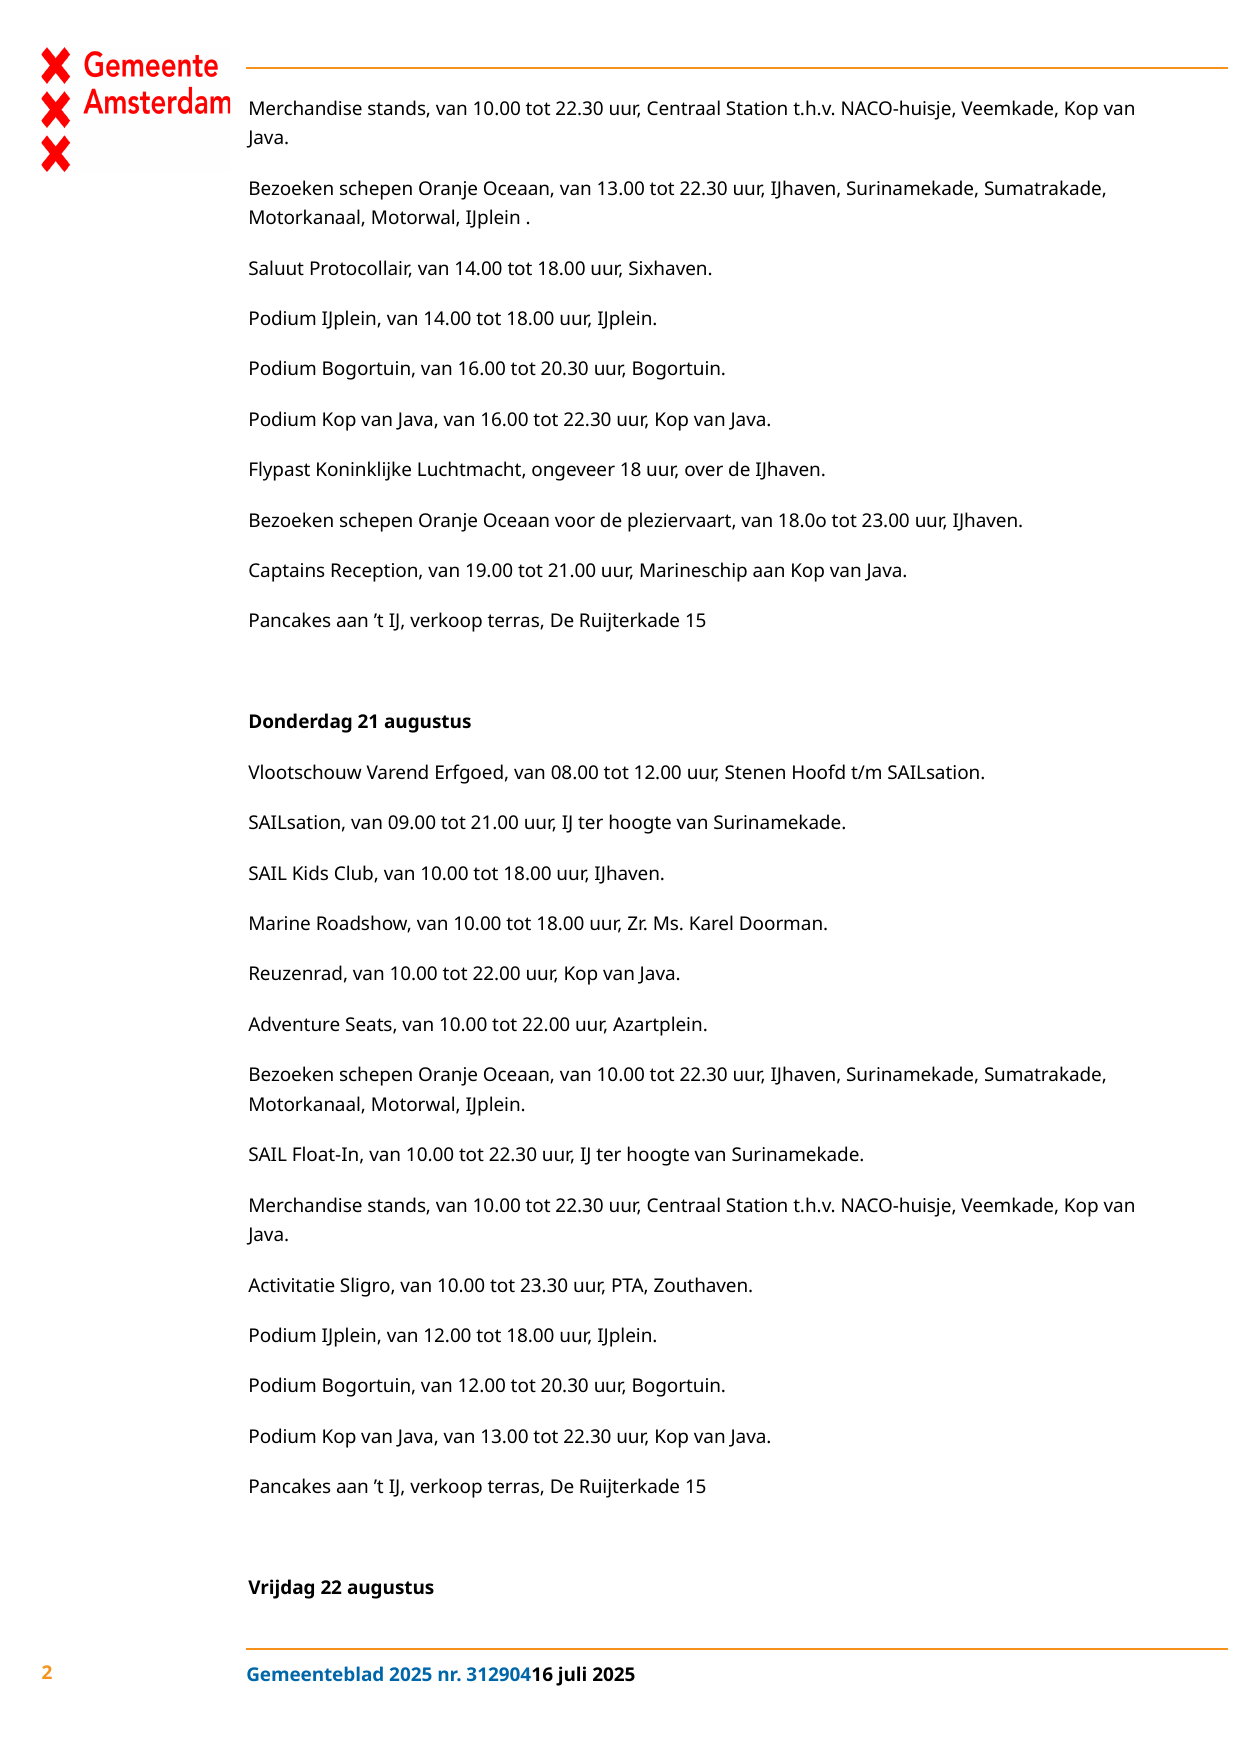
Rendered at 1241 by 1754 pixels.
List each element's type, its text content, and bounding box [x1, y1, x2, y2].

text Pancakes aan ’t IJ, verkoop terras, De Ruijterkade 15 [248, 1473, 1152, 1499]
text SAIL Float-In, van 10.00 tot 22.30 uur, IJ ter hoogte van Surinamekade. [248, 1141, 1152, 1167]
text Merchandise stands, van 10.00 tot 22.30 uur, Centraal Station t.h.v. NACO-huisje, Veemkade, Kop van Java. [248, 95, 1152, 150]
text Merchandise stands, van 10.00 tot 22.30 uur, Centraal Station t.h.v. NACO-huisje, Veemkade, Kop van Java. [248, 1192, 1152, 1247]
text Podium Kop van Java, van 16.00 tot 22.30 uur, Kop van Java. [248, 406, 1152, 432]
text Bezoeken schepen Oranje Oceaan voor de pleziervaart, van 18.0o tot 23.00 uur, IJhaven. [248, 507, 1152, 533]
text Podium Kop van Java, van 13.00 tot 22.30 uur, Kop van Java. [248, 1423, 1152, 1449]
text Podium Bogortuin, van 16.00 tot 20.30 uur, Bogortuin. [248, 356, 1152, 381]
text Podium IJplein, van 12.00 tot 18.00 uur, IJplein. [248, 1322, 1152, 1348]
text SAIL Kids Club, van 10.00 tot 18.00 uur, IJhaven. [248, 860, 1152, 886]
text Podium IJplein, van 14.00 tot 18.00 uur, IJplein. [248, 305, 1152, 331]
text Donderdag 21 augustus [248, 708, 1152, 734]
text SAILsation, van 09.00 tot 21.00 uur, IJ ter hoogte van Surinamekade. [248, 809, 1152, 835]
text Bezoeken schepen Oranje Oceaan, van 13.00 tot 22.30 uur, IJhaven, Surinamekade, Sumatrakade, Motorkanaal, Motorwal, IJplein . [248, 175, 1152, 230]
text Flypast Koninklijke Luchtmacht, ongeveer 18 uur, over de IJhaven. [248, 456, 1152, 482]
picture [41, 47, 231, 172]
text Captains Reception, van 19.00 tot 21.00 uur, Marineschip aan Kop van Java. [248, 557, 1152, 583]
text Marine Roadshow, van 10.00 tot 18.00 uur, Zr. Ms. Karel Doorman. [248, 910, 1152, 936]
text Vrijdag 22 augustus [248, 1574, 1152, 1600]
text Saluut Protocollair, van 14.00 tot 18.00 uur, Sixhaven. [248, 255, 1152, 281]
text Activitatie Sligro, van 10.00 tot 23.30 uur, PTA, Zouthaven. [248, 1272, 1152, 1298]
text Pancakes aan ’t IJ, verkoop terras, De Ruijterkade 15 [248, 608, 1152, 633]
text Reuzenrad, van 10.00 tot 22.00 uur, Kop van Java. [248, 961, 1152, 986]
text Bezoeken schepen Oranje Oceaan, van 10.00 tot 22.30 uur, IJhaven, Surinamekade, Sumatrakade, Motorkanaal, Motorwal, IJplein. [248, 1061, 1152, 1117]
text Vlootschouw Varend Erfgoed, van 08.00 tot 12.00 uur, Stenen Hoofd t/m SAILsation. [248, 759, 1152, 785]
text Adventure Seats, van 10.00 tot 22.00 uur, Azartplein. [248, 1011, 1152, 1037]
text Podium Bogortuin, van 12.00 tot 20.30 uur, Bogortuin. [248, 1373, 1152, 1398]
